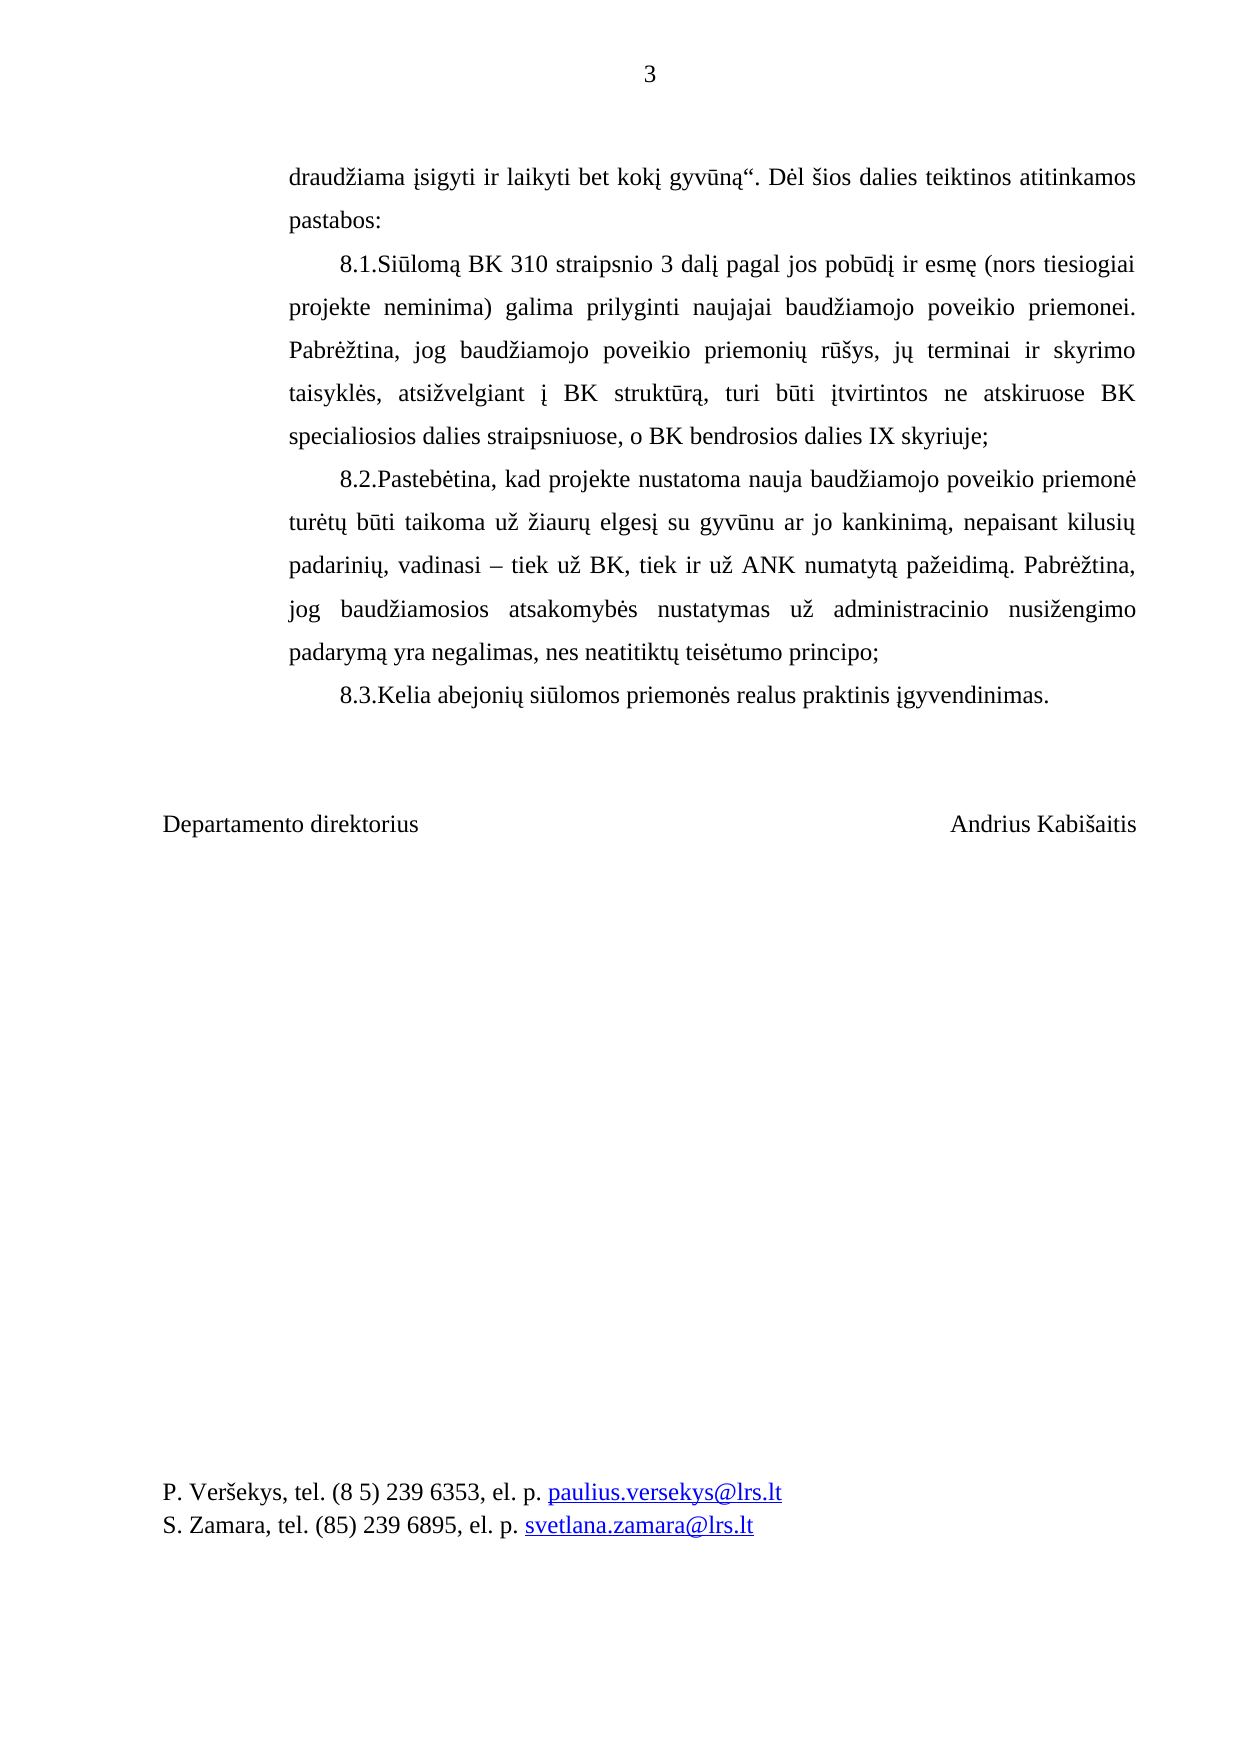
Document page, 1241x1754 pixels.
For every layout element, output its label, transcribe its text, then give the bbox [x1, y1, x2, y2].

list Siūlomą BK 310 straipsnio 3 dalį pagal jos pobūdį ir esmę (nors tiesiogiai projekte neminima) galima prilyginti naujajai baudžiamojo poveikio priemonei. Pabrėžtina, jog baudžiamojo poveikio priemonių rūšys, jų terminai ir skyrimo taisyklės, atsižvelgiant į BK struktūrą, turi būti įtvirtintos ne atskiruose BK specialiosios dalies straipsniuose, o BK bendrosios dalies IX skyriuje; [251, 249, 1137, 450]
text S. Zamara, tel. (85) 239 6895, el. p. svetlana.zamara@lrs.lt [162, 1510, 1133, 1539]
list draudžiama įsigyti ir laikyti bet kokį gyvūną“. Dėl šios dalies teiktinos atitinkamos pastabos: [251, 162, 1137, 234]
text P. Veršekys, tel. (8 5) 239 6353, el. p. paulius.versekys@lrs.lt [162, 1477, 1133, 1506]
list Pastebėtina, kad projekte nustatoma nauja baudžiamojo poveikio priemonė turėtų būti taikoma už žiaurų elgesį su gyvūnu ar jo kankinimą, nepaisant kilusių padarinių, vadinasi – tiek už BK, tiek ir už ANK numatytą pažeidimą. Pabrėžtina, jog baudžiamosios atsakomybės nustatymas už administracinio nusižengimo padarymą yra negalimas, nes neatitiktų teisėtumo principo; [251, 464, 1137, 666]
list Kelia abejonių siūlomos priemonės realus praktinis įgyvendinimas. [251, 680, 1137, 709]
text Departamento direktorius Andrius Kabišaitis [162, 809, 1137, 838]
